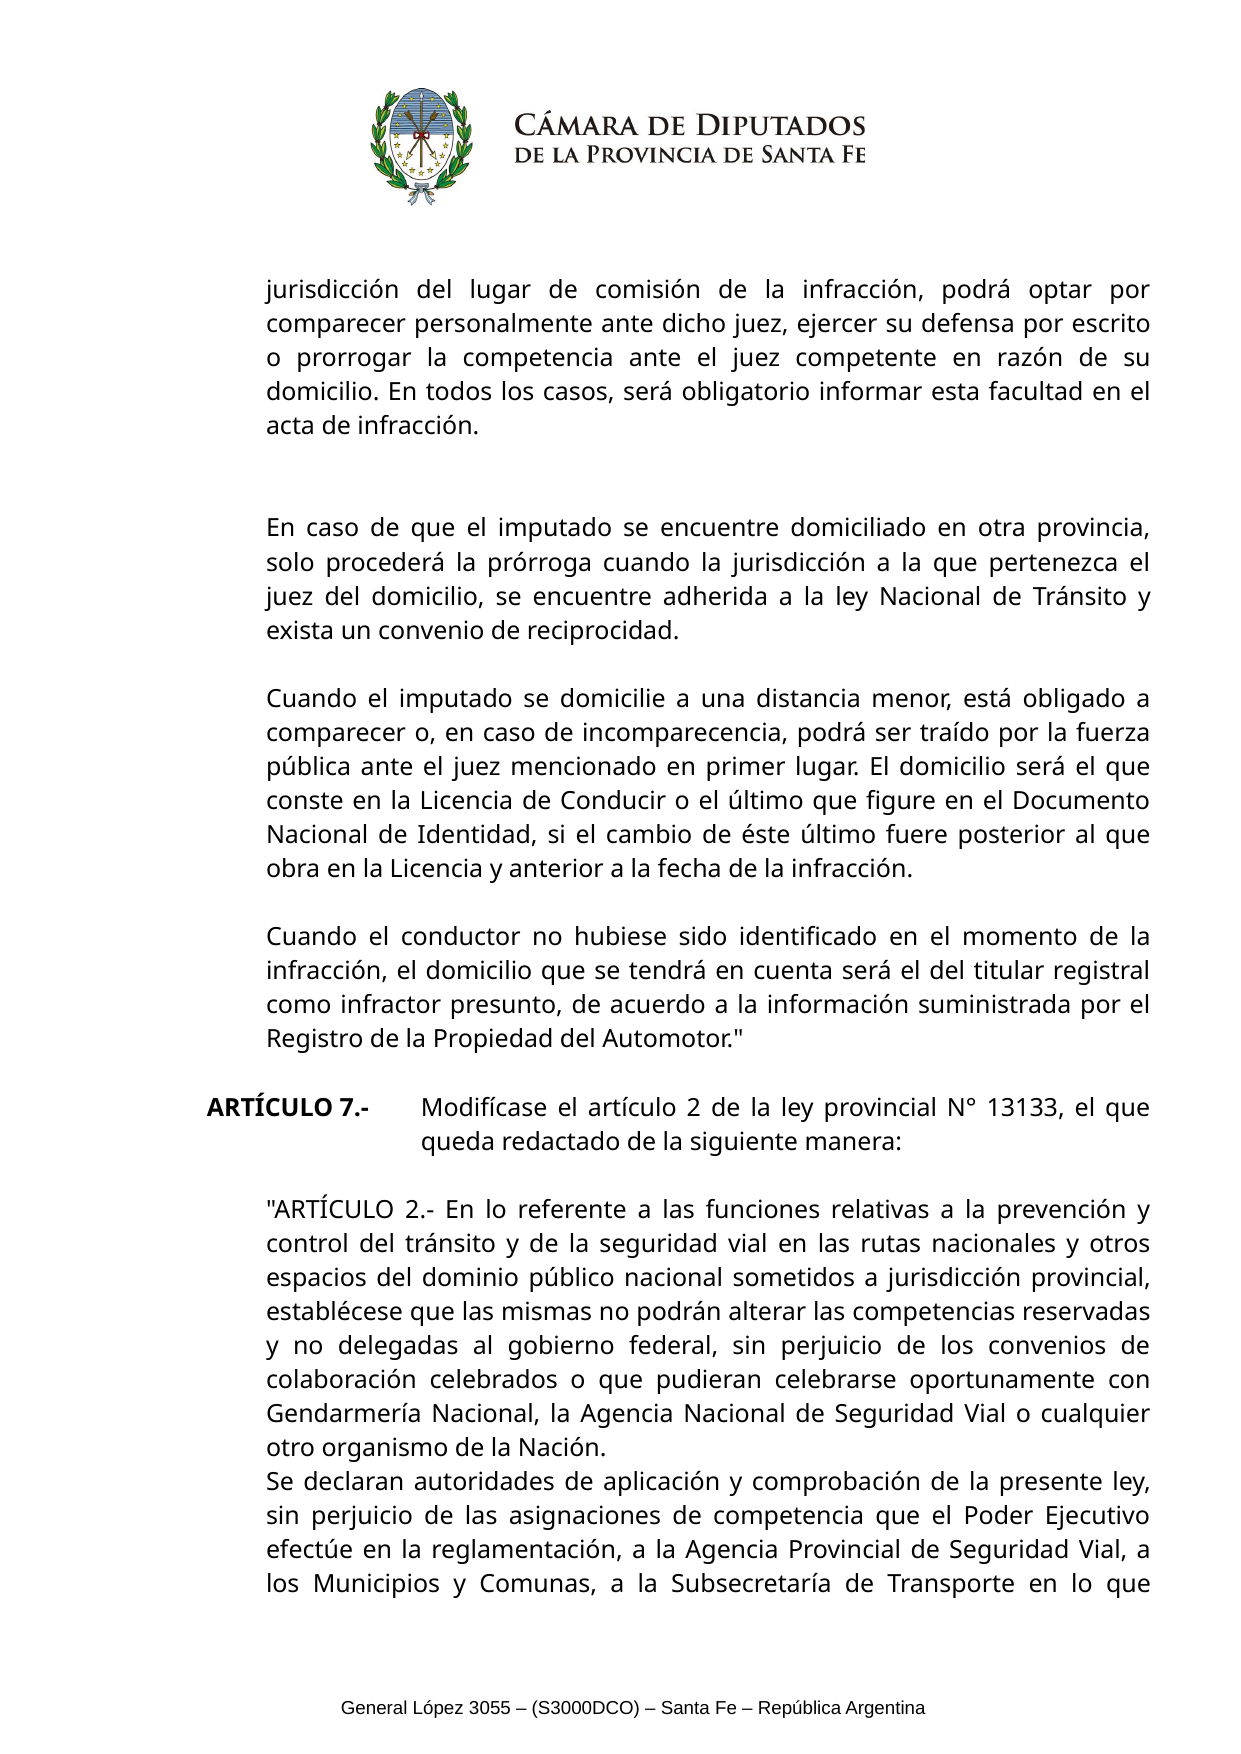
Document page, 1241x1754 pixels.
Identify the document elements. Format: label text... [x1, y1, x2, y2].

text "ARTÍCULO 2.- En lo referente a las funciones relativas a la prevención y control del tránsito y de la seguridad vial en las rutas nacionales y otros espacios del dominio público nacional sometidos a jurisdicción provincial, establécese que las mismas no podrán alterar las competencias reservadas y no delegadas al gobierno federal, sin perjuicio de los convenios de colaboración celebrados o que pudieran celebrarse oportunamente con Gendarmería Nacional, la Agencia Nacional de Seguridad Vial o cualquier otro organismo de la Nación. [266, 1191, 1152, 1464]
text Modifícase el artículo 2 de la ley provincial N° 13133, el que queda redactado de la siguiente manera: [207, 1089, 1152, 1157]
text Cuando el imputado se domicilie a una distancia menor, está obligado a comparecer o, en caso de incomparecencia, podrá ser traído por la fuerza pública ante el juez mencionado en primer lugar. El domicilio será el que conste en la Licencia de Conducir o el último que figure en el Documento Nacional de Identidad, si el cambio de éste último fuere posterior al que obra en la Licencia y anterior a la fecha de la infracción. [266, 680, 1152, 885]
picture [370, 88, 866, 210]
text En caso de que el imputado se encuentre domiciliado en otra provincia, solo procederá la prórroga cuando la jurisdicción a la que pertenezca el juez del domicilio, se encuentre adherida a la ley Nacional de Tránsito y exista un convenio de reciprocidad. [266, 510, 1152, 646]
table_header ARTÍCULO 7.- [207, 1089, 421, 1139]
text Cuando el conductor no hubiese sido identificado en el momento de la infracción, el domicilio que se tendrá en cuenta será el del titular registral como infractor presunto, de acuerdo a la información suministrada por el Registro de la Propiedad del Automotor." [266, 919, 1152, 1055]
text Se declaran autoridades de aplicación y comprobación de la presente ley, sin perjuicio de las asignaciones de competencia que el Poder Ejecutivo efectúe en la reglamentación, a la Agencia Provincial de Seguridad Vial, a los Municipios y Comunas, a la Subsecretaría de Transporte en lo que [266, 1464, 1152, 1600]
text jurisdicción del lugar de comisión de la infracción, podrá optar por comparecer personalmente ante dicho juez, ejercer su defensa por escrito o prorrogar la competencia ante el juez competente en razón de su domicilio. En todos los casos, será obligatorio informar esta facultad en el acta de infracción. [266, 272, 1152, 442]
